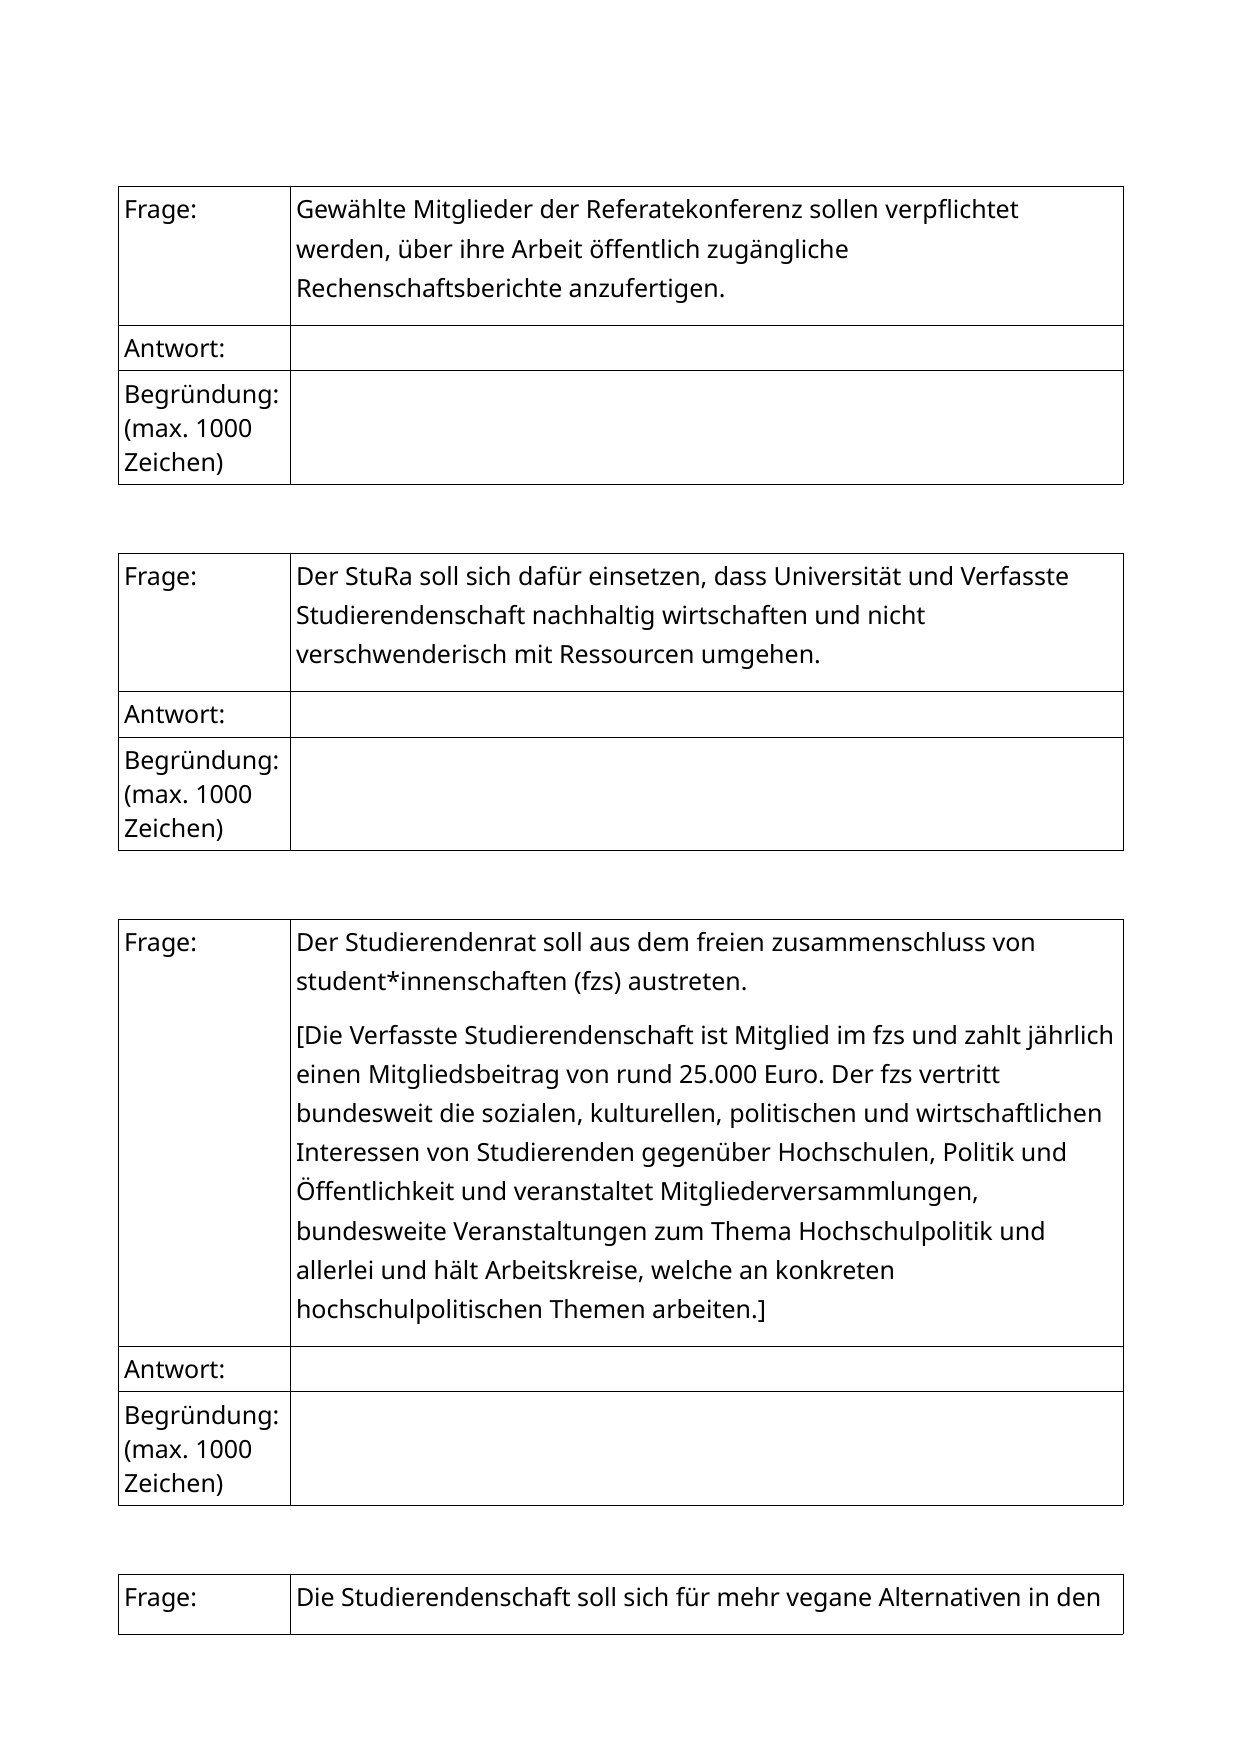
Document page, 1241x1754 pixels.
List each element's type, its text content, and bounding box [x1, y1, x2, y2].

table_cell [291, 1347, 1123, 1391]
table_cell Begründung: (max. 1000 Zeichen) [119, 371, 290, 484]
table_header Frage: [119, 920, 290, 1346]
table_cell Antwort: [119, 692, 290, 737]
table_cell Antwort: [119, 326, 290, 370]
table_header Frage: [119, 187, 290, 325]
table_header Die Studierendenschaft soll sich für mehr vegane Alternativen in den [291, 1575, 1123, 1634]
table_header Der StuRa soll sich dafür einsetzen, dass Universität und Verfasste Studierendenschaft nachhaltig wirtschaften und nicht verschwenderisch mit Ressourcen umgehen. [291, 554, 1123, 691]
table_header Frage: [119, 1575, 290, 1634]
table_cell Begründung: (max. 1000 Zeichen) [119, 1392, 290, 1505]
table_cell Antwort: [119, 1347, 290, 1391]
table_cell [291, 371, 1123, 484]
table_cell [291, 692, 1123, 737]
table_header Frage: [119, 554, 290, 691]
table_cell [291, 738, 1123, 850]
table_header Der Studierendenrat soll aus dem freien zusammenschluss von student*innenschaften (fzs) austreten. [Die Verfasste Studierendenschaft ist Mitglied im fzs und zahlt jährlich einen Mitgliedsbeitrag von rund 25.000 Euro. Der fzs vertritt bundesweit die sozialen, kulturellen, politischen und wirtschaftlichen Interessen von Studierenden gegenüber Hochschulen, Politik und Öffentlichkeit und veranstaltet Mitgliederversammlungen, bundesweite Veranstaltungen zum Thema Hochschulpolitik und allerlei und hält Arbeitskreise, welche an konkreten hochschulpolitischen Themen arbeiten.] [291, 920, 1123, 1346]
table_cell Begründung: (max. 1000 Zeichen) [119, 738, 290, 850]
table_header Gewählte Mitglieder der Referatekonferenz sollen verpflichtet werden, über ihre Arbeit öffentlich zugängliche Rechenschaftsberichte anzufertigen. [291, 187, 1123, 325]
table_cell [291, 326, 1123, 370]
table_cell [291, 1392, 1123, 1505]
